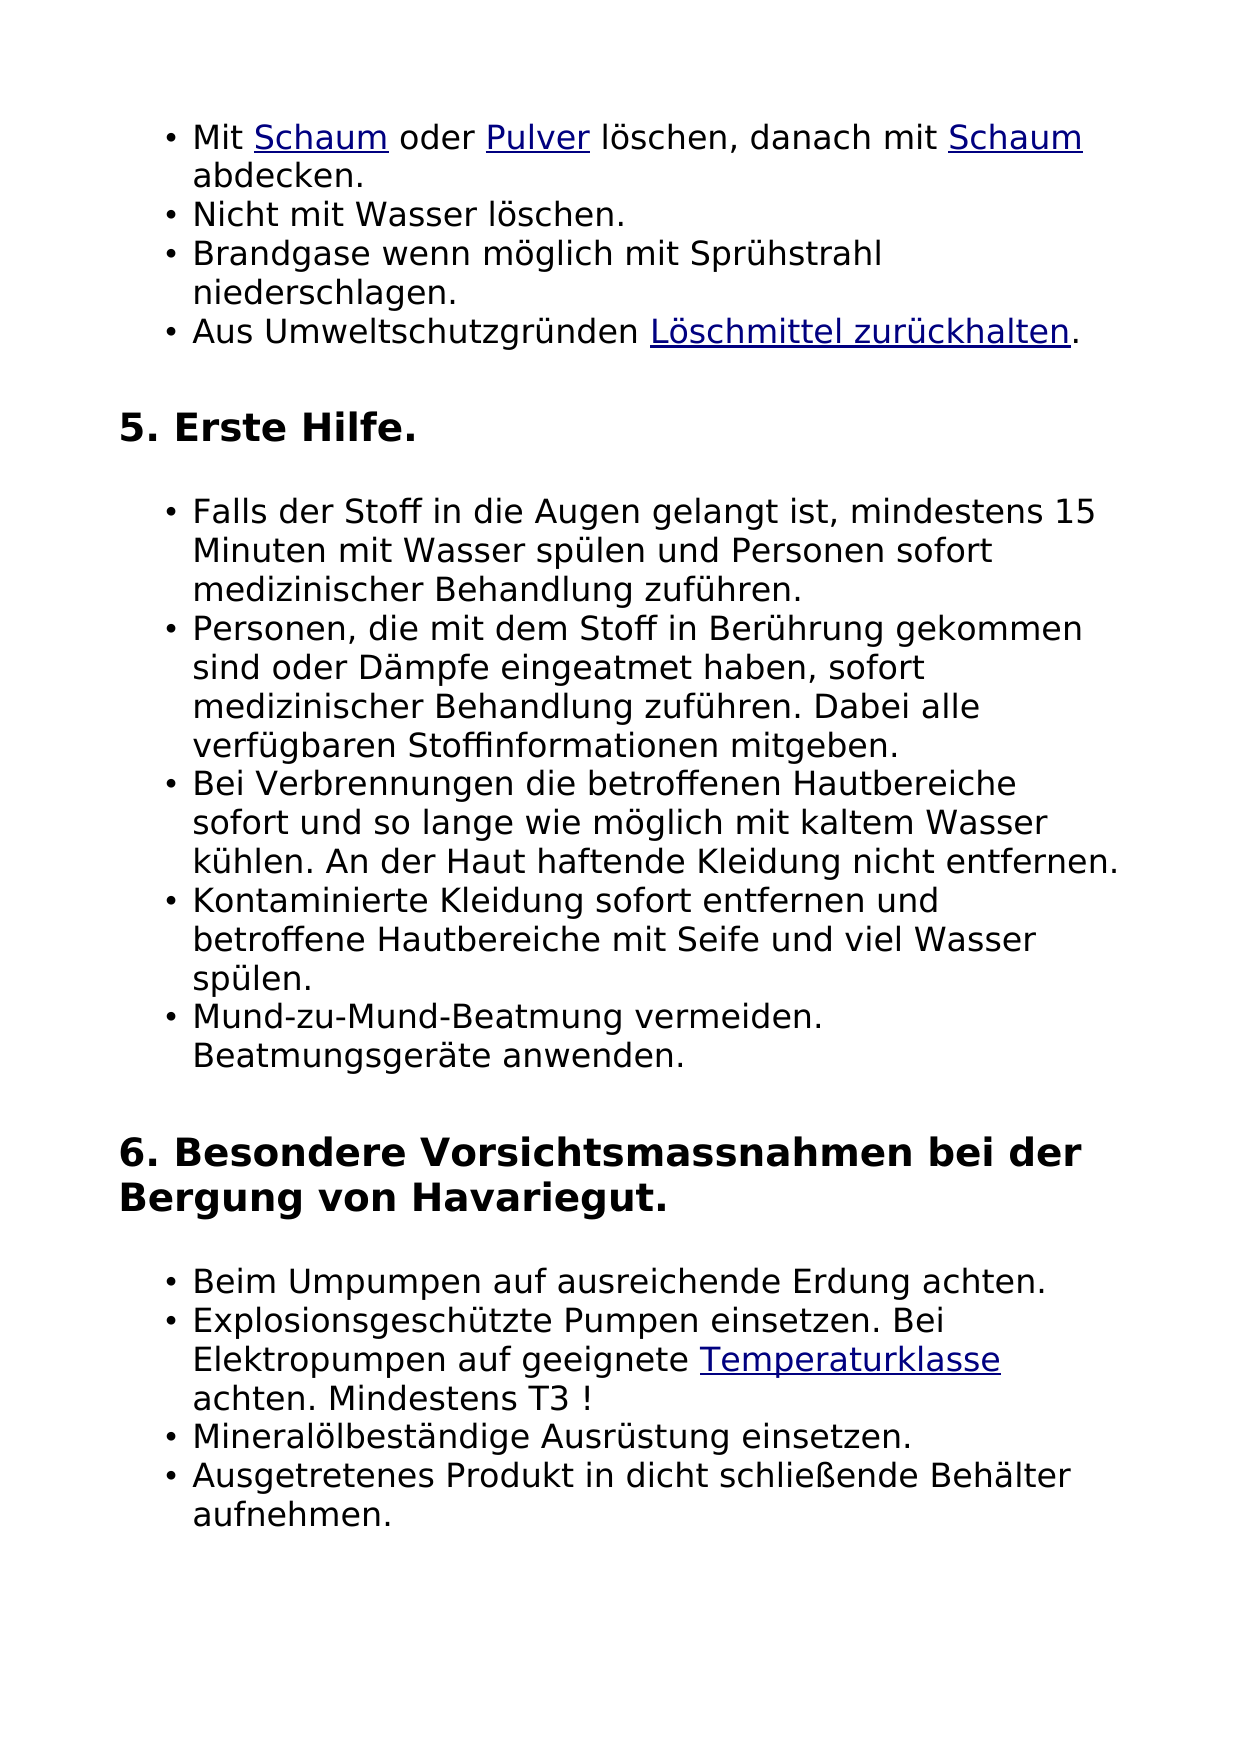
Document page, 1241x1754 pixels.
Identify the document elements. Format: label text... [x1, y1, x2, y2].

list Mit Schaum oder Pulver löschen, danach mit Schaum abdecken. [177, 118, 1122, 196]
list Ausgetretenes Produkt in dicht schließende Behälter aufnehmen. [177, 1457, 1122, 1534]
subtitle 5. Erste Hilfe. [118, 406, 1122, 451]
list Nicht mit Wasser löschen. [177, 196, 1122, 235]
list Aus Umweltschutzgründen Löschmittel zurückhalten. [177, 312, 1122, 351]
list Bei Verbrennungen die betroffenen Hautbereiche sofort und so lange wie möglich mit kaltem Wasser kühlen. An der Haut haftende Kleidung nicht entfernen. [177, 765, 1122, 881]
list Kontaminierte Kleidung sofort entfernen und betroffene Hautbereiche mit Seife und viel Wasser spülen. [177, 881, 1122, 998]
list Mineralölbeständige Ausrüstung einsetzen. [177, 1418, 1122, 1457]
list Brandgase wenn möglich mit Sprühstrahl niederschlagen. [177, 235, 1122, 312]
list Falls der Stoff in die Augen gelangt ist, mindestens 15 Minuten mit Wasser spülen und Personen sofort medizinischer Behandlung zuführen. [177, 493, 1122, 609]
list Personen, die mit dem Stoff in Berührung gekommen sind oder Dämpfe eingeatmet haben, sofort medizinischer Behandlung zuführen. Dabei alle verfügbaren Stoffinformationen mitgeben. [177, 609, 1122, 765]
list Mund-zu-Mund-Beatmung vermeiden. Beatmungsgeräte anwenden. [177, 998, 1122, 1076]
list Explosionsgeschützte Pumpen einsetzen. Bei Elektropumpen auf geeignete Temperaturklasse achten. Mindestens T3 ! [177, 1301, 1122, 1418]
list Beim Umpumpen auf ausreichende Erdung achten. [177, 1263, 1122, 1301]
subtitle 6. Besondere Vorsichtsmassnahmen bei der Bergung von Havariegut. [118, 1130, 1122, 1221]
